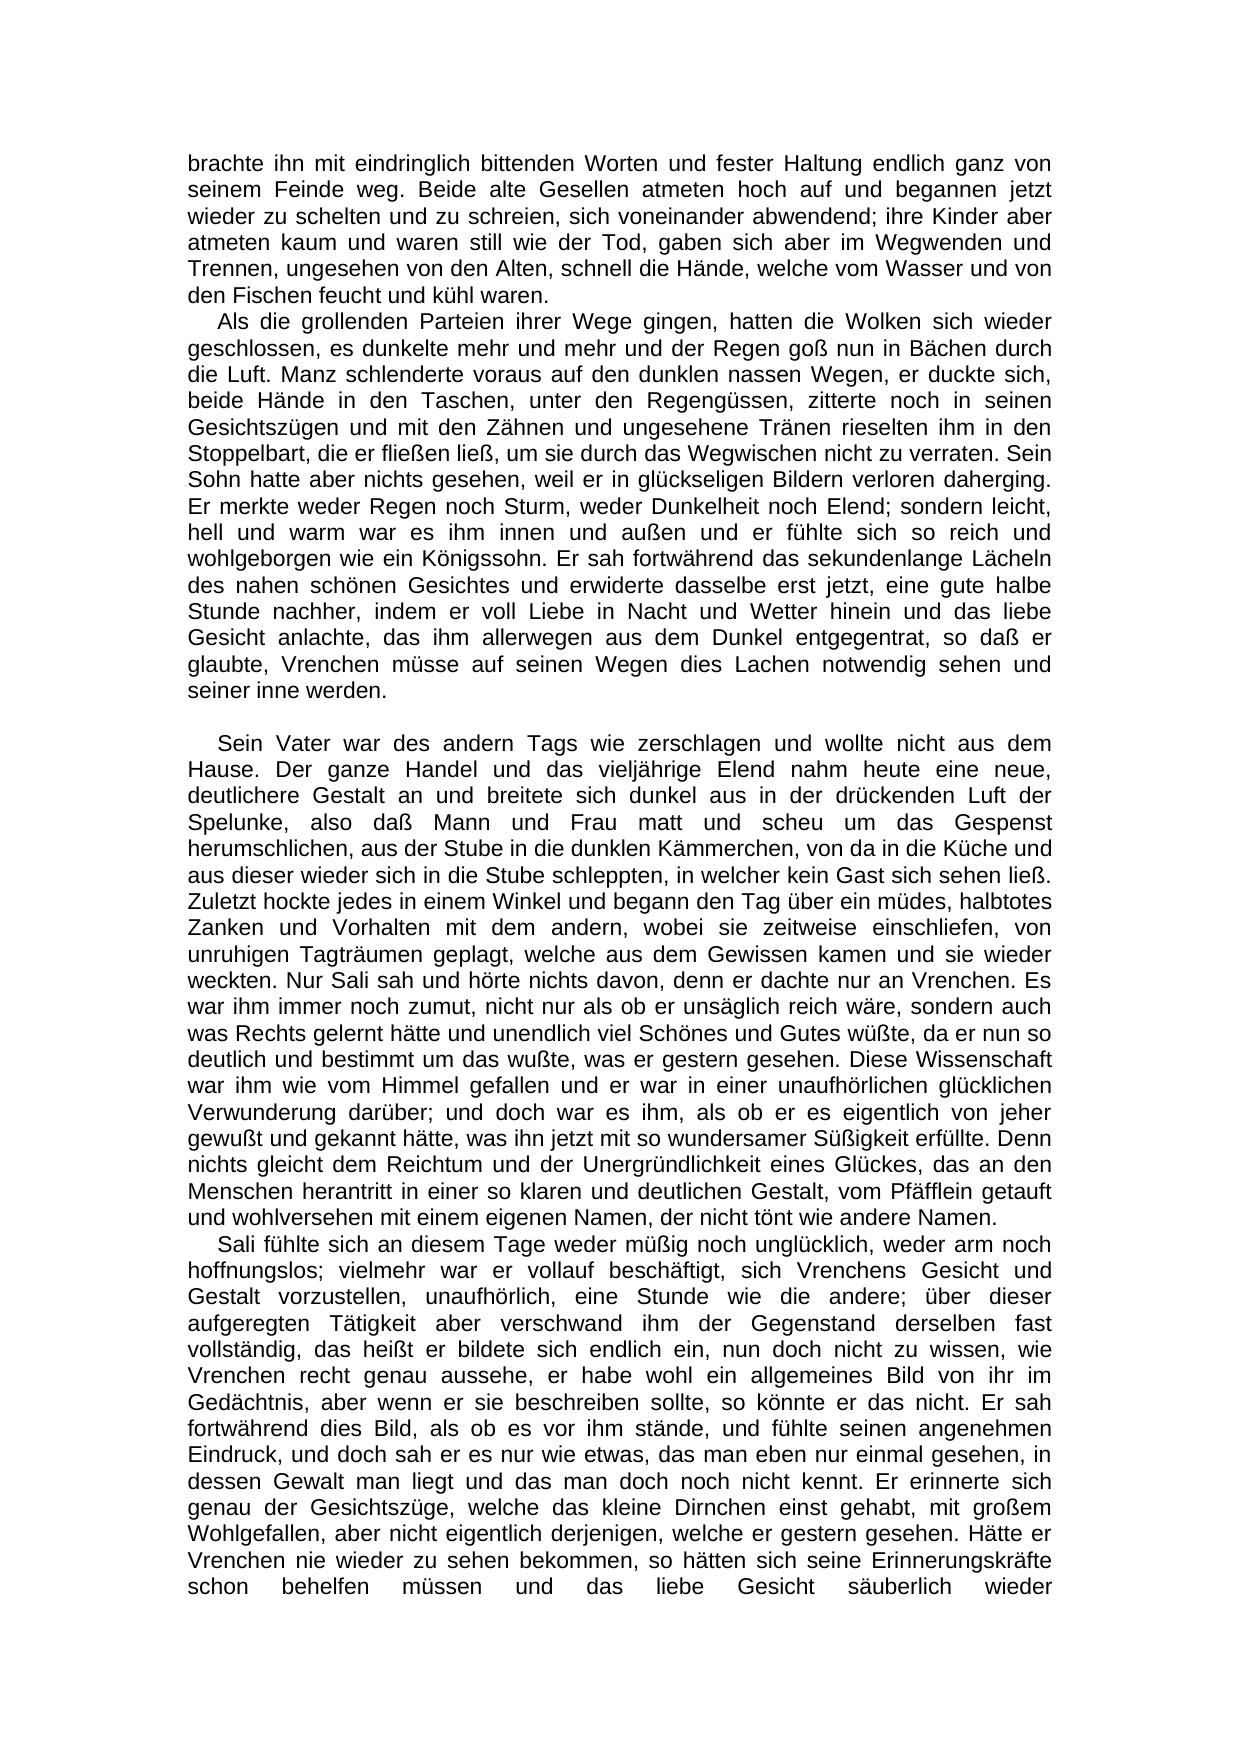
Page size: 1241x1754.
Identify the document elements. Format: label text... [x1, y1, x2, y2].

text Als die grollenden Parteien ihrer Wege gingen, hatten die Wolken sich wieder geschlossen, es dunkelte mehr und mehr und der Regen goß nun in Bächen durch die Luft. Manz schlenderte voraus auf den dunklen nassen Wegen, er duckte sich, beide Hände in den Taschen, unter den Regengüssen, zitterte noch in seinen Gesichtszügen und mit den Zähnen und ungesehene Tränen rieselten ihm in den Stoppelbart, die er fließen ließ, um sie durch das Wegwischen nicht zu verraten. Sein Sohn hatte aber nichts gesehen, weil er in glückseligen Bildern verloren daherging. Er merkte weder Regen noch Sturm, weder Dunkelheit noch Elend; sondern leicht, hell und warm war es ihm innen und außen und er fühlte sich so reich und wohlgeborgen wie ein Königssohn. Er sah fortwährend das sekundenlange Lächeln des nahen schönen Gesichtes und erwiderte dasselbe erst jetzt, eine gute halbe Stunde nachher, indem er voll Liebe in Nacht und Wetter hinein und das liebe Gesicht anlachte, das ihm allerwegen aus dem Dunkel entgegentrat, so daß er glaubte, Vrenchen müsse auf seinen Wegen dies Lachen notwendig sehen und seiner inne werden. [187, 308, 1053, 703]
text Sein Vater war des andern Tags wie zerschlagen und wollte nicht aus dem Hause. Der ganze Handel und das vieljährige Elend nahm heute eine neue, deutlichere Gestalt an und breitete sich dunkel aus in der drückenden Luft der Spelunke, also daß Mann und Frau matt und scheu um das Gespenst herumschlichen, aus der Stube in die dunklen Kämmerchen, von da in die Küche und aus dieser wieder sich in die Stube schleppten, in welcher kein Gast sich sehen ließ. Zuletzt hockte jedes in einem Winkel und begann den Tag über ein müdes, halbtotes Zanken und Vorhalten mit dem andern, wobei sie zeitweise einschliefen, von unruhigen Tagträumen geplagt, welche aus dem Gewissen kamen und sie wieder weckten. Nur Sali sah und hörte nichts davon, denn er dachte nur an Vrenchen. Es war ihm immer noch zumut, nicht nur als ob er unsäglich reich wäre, sondern auch was Rechts gelernt hätte und unendlich viel Schönes und Gutes wüßte, da er nun so deutlich und bestimmt um das wußte, was er gestern gesehen. Diese Wissenschaft war ihm wie vom Himmel gefallen und er war in einer unaufhörlichen glücklichen Verwunderung darüber; und doch war es ihm, als ob er es eigentlich von jeher gewußt und gekannt hätte, was ihn jetzt mit so wundersamer Süßigkeit erfüllte. Denn nichts gleicht dem Reichtum und der Unergründlichkeit eines Glückes, das an den Menschen herantritt in einer so klaren und deutlichen Gestalt, vom Pfäfflein getauft und wohlversehen mit einem eigenen Namen, der nicht tönt wie andere Namen. [187, 730, 1053, 1231]
text Sali fühlte sich an diesem Tage weder müßig noch unglücklich, weder arm noch hoffnungslos; vielmehr war er vollauf beschäftigt, sich Vrenchens Gesicht und Gestalt vorzustellen, unaufhörlich, eine Stunde wie die andere; über dieser aufgeregten Tätigkeit aber verschwand ihm der Gegenstand derselben fast vollständig, das heißt er bildete sich endlich ein, nun doch nicht zu wissen, wie Vrenchen recht genau aussehe, er habe wohl ein allgemeines Bild von ihr im Gedächtnis, aber wenn er sie beschreiben sollte, so könnte er das nicht. Er sah fortwährend dies Bild, als ob es vor ihm stände, und fühlte seinen angenehmen Eindruck, und doch sah er es nur wie etwas, das man eben nur einmal gesehen, in dessen Gewalt man liegt und das man doch noch nicht kennt. Er erinnerte sich genau der Gesichtszüge, welche das kleine Dirnchen einst gehabt, mit großem Wohlgefallen, aber nicht eigentlich derjenigen, welche er gestern gesehen. Hätte er Vrenchen nie wieder zu sehen bekommen, so hätten sich seine Erinnerungskräfte schon behelfen müssen und das liebe Gesicht säuberlich wieder [187, 1231, 1053, 1599]
text brachte ihn mit eindringlich bittenden Worten und fester Haltung endlich ganz von seinem Feinde weg. Beide alte Gesellen atmeten hoch auf und begannen jetzt wieder zu schelten und zu schreien, sich voneinander abwendend; ihre Kinder aber atmeten kaum und waren still wie der Tod, gaben sich aber im Wegwenden und Trennen, ungesehen von den Alten, schnell die Hände, welche vom Wasser und von den Fischen feucht und kühl waren. [187, 150, 1053, 308]
